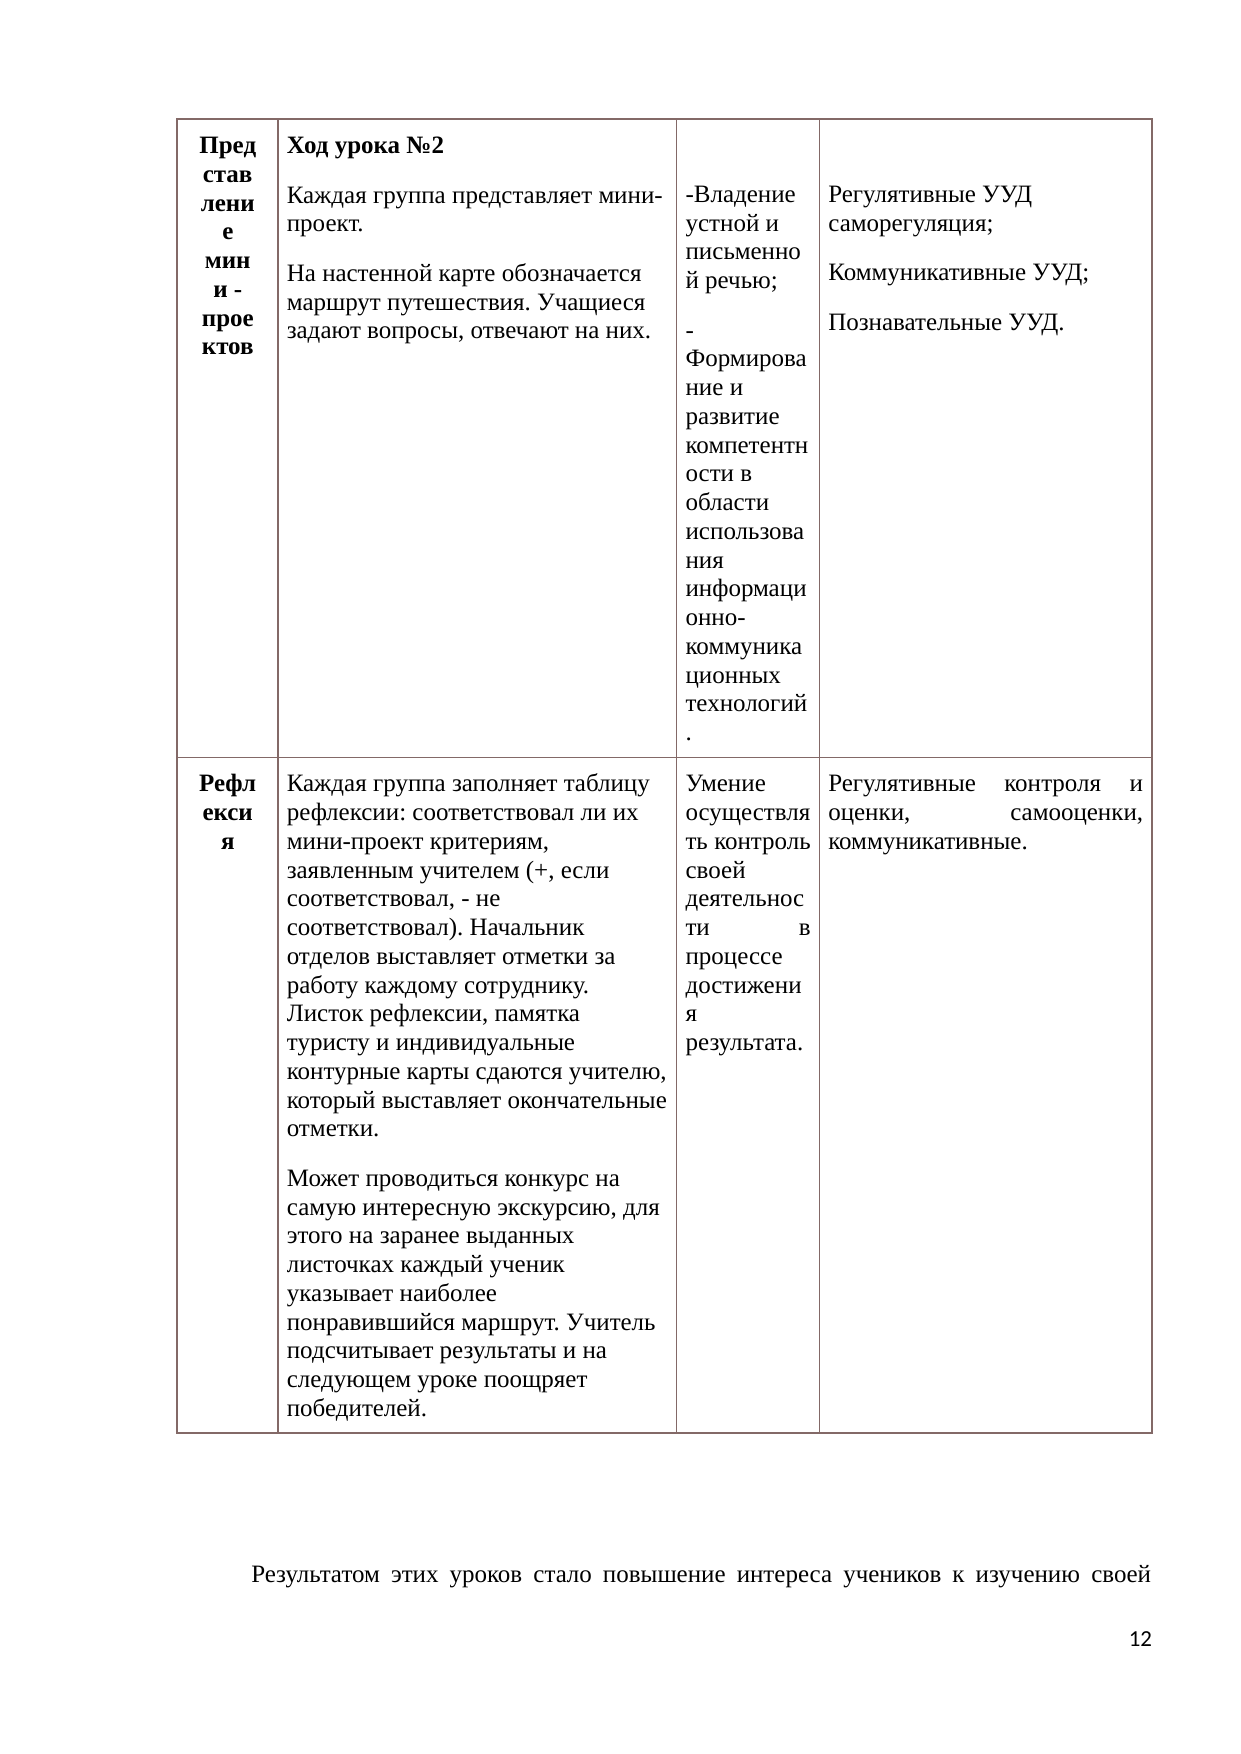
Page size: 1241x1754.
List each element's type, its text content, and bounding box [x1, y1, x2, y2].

table_cell Регулятивные УУД саморегуляция; Коммуникативные УУД; Познавательные УУД. [820, 120, 1151, 756]
table_cell Каждая группа заполняет таблицу рефлексии: соответствовал ли их мини-проект критериям, заявленным учителем (+, если соответствовал, - не соответствовал). Начальник отделов выставляет отметки за работу каждому сотруднику. Листок рефлексии, памятка туристу и индивидуальные контурные карты сдаются учителю, который выставляет окончательные отметки. Может проводиться конкурс на самую интересную экскурсию, для этого на заранее выданных листочках каждый ученик указывает наиболее понравившийся маршрут. Учитель подсчитывает результаты и на следующем уроке поощряет победителей. [279, 758, 676, 1432]
table_cell Рефлексия [178, 758, 277, 1432]
table_cell Представление мини - проектов [178, 120, 277, 756]
text Результатом этих уроков стало повышение интереса учеников к изучению своей [177, 1559, 1152, 1588]
table_cell Регулятивные контроля и оценки, самооценки, коммуникативные. [820, 758, 1151, 1432]
table_cell Ход урока №2 Каждая группа представляет мини-проект. На настенной карте обозначается маршрут путешествия. Учащиеся задают вопросы, отвечают на них. [279, 120, 676, 756]
table_cell -Владение устной и письменной речью; -Формирование и развитие компетентности в области использования информационно-коммуникационных технологий. [677, 120, 819, 756]
table_cell Умение осуществлять контроль своей деятельности в процессе достижения результата. [677, 758, 819, 1432]
